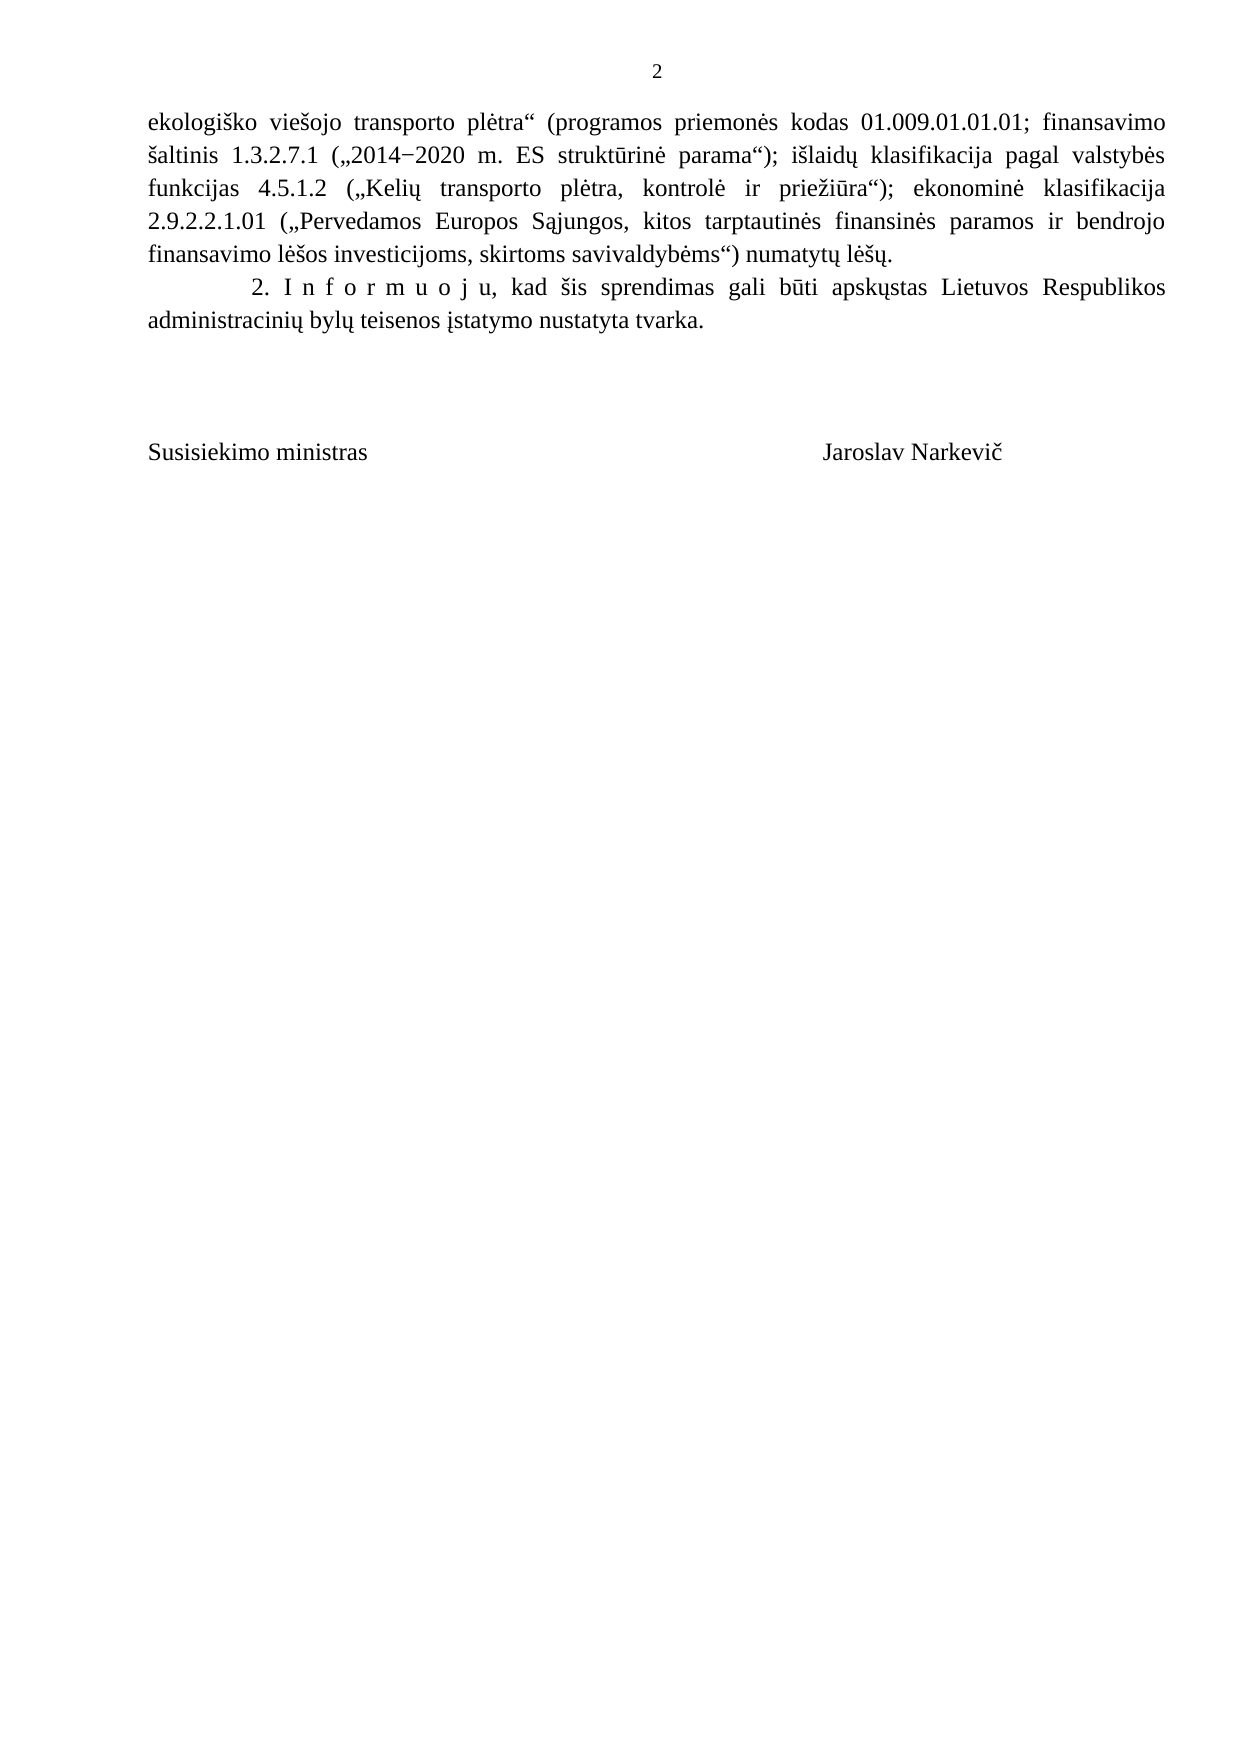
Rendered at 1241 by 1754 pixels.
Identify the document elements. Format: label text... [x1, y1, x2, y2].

text Susisiekimo ministras Jaroslav Narkevič [148, 437, 1166, 466]
text ekologiško viešojo transporto plėtra“ (programos priemonės kodas 01.009.01.01.01; finansavimo šaltinis 1.3.2.7.1 („2014−2020 m. ES struktūrinė parama“); išlaidų klasifikacija pagal valstybės funkcijas 4.5.1.2 („Kelių transporto plėtra, kontrolė ir priežiūra“); ekonominė klasifikacija 2.9.2.2.1.01 („Pervedamos Europos Sąjungos, kitos tarptautinės finansinės paramos ir bendrojo finansavimo lėšos investicijoms, skirtoms savivaldybėms“) numatytų lėšų. [148, 107, 1166, 268]
text 2. Informuoju, kad šis sprendimas gali būti apskųstas Lietuvos Respublikos administracinių bylų teisenos įstatymo nustatyta tvarka. [148, 272, 1166, 334]
